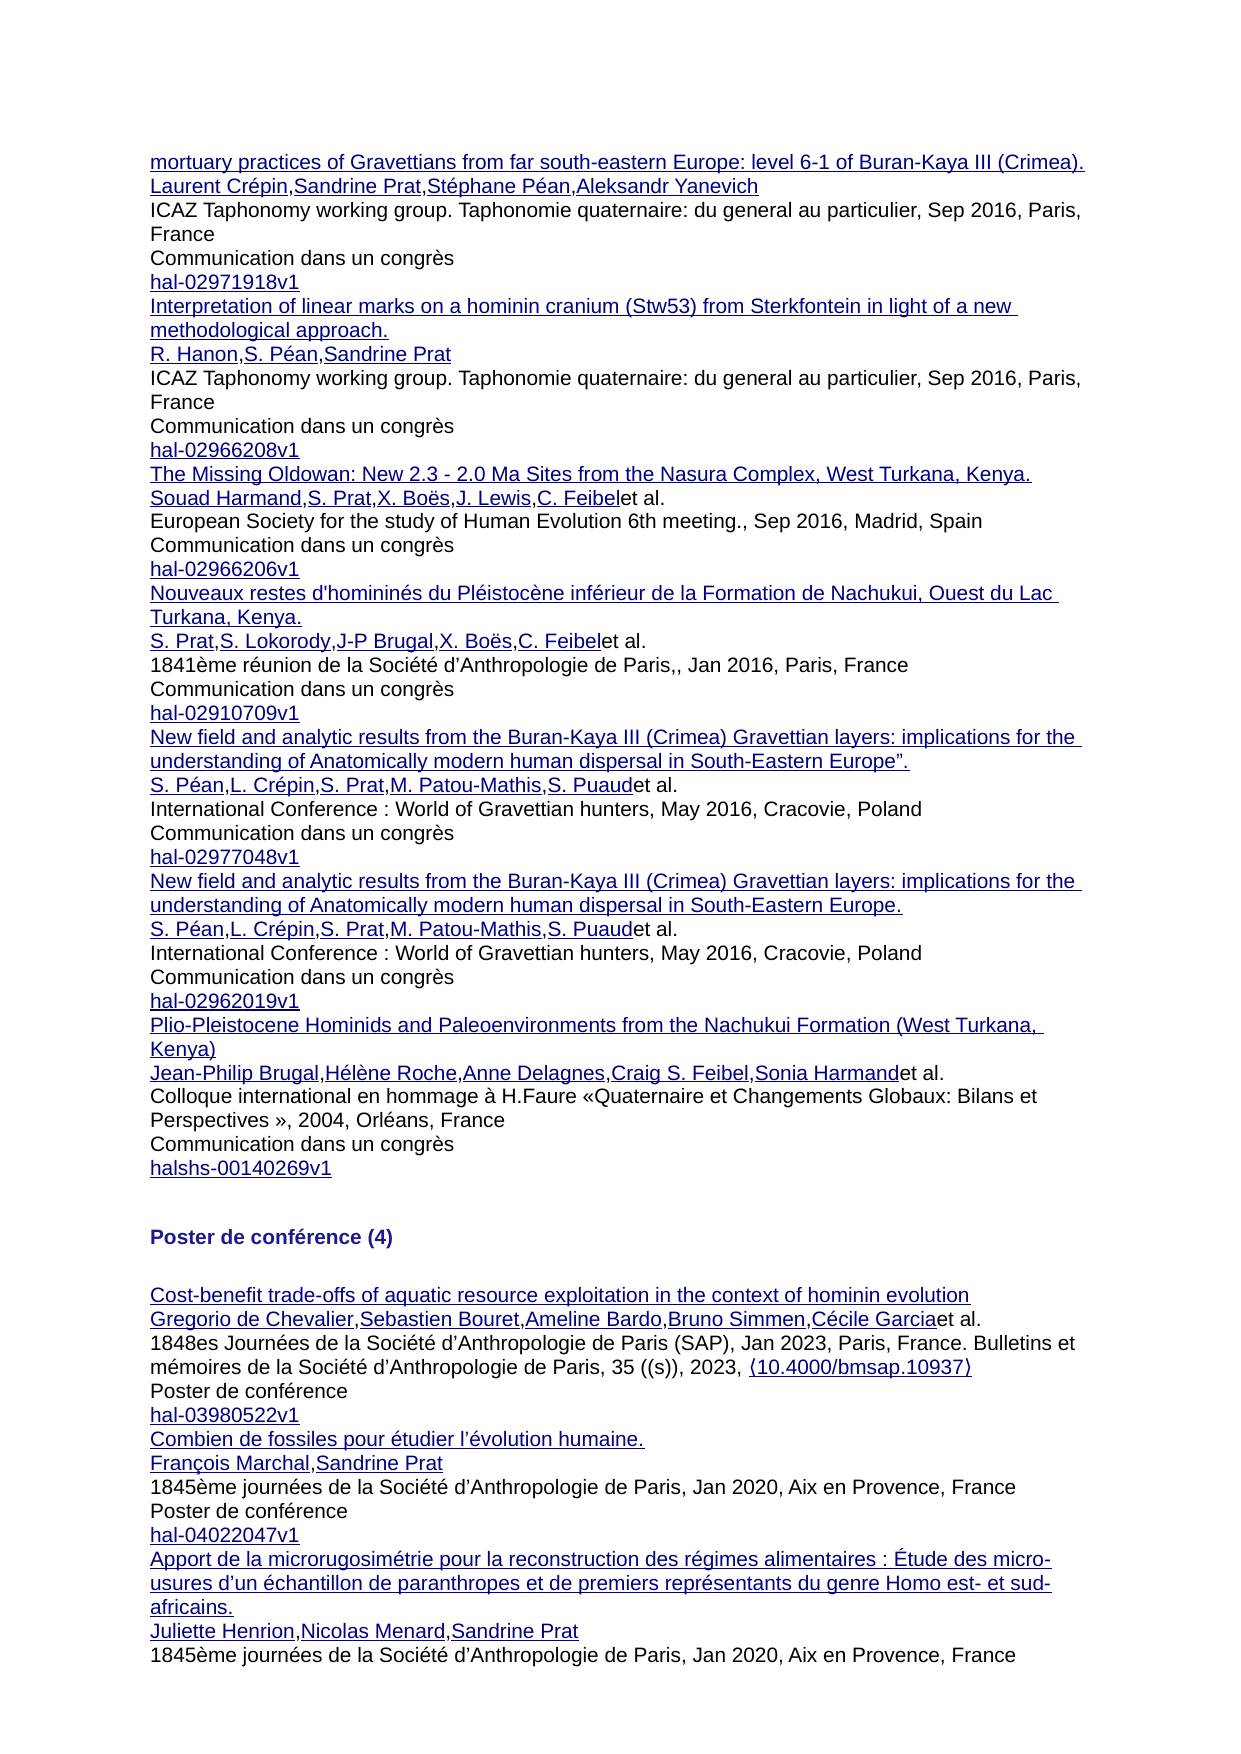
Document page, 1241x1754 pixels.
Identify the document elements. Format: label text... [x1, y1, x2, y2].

table_header Cost-benefit trade-offs of aquatic resource exploitation in the context of hominin evolution Gregorio de Chevalier,Sebastien Bouret,Ameline Bardo,Bruno Simmen,Cécile Garciaet al. 1848es Journées de la Société d’Anthropologie de Paris (SAP), Jan 2023, Paris, France. Bulletins et mémoires de la Société d’Anthropologie de Paris, 35 ((s)), 2023, ⟨10.4000/bmsap.10937⟩ Poster de conférence hal-03980522v1 [150, 1283, 1090, 1427]
table_cell Combien de fossiles pour étudier l’évolution humaine. François Marchal,Sandrine Prat 1845ème journées de la Société d’Anthropologie de Paris, Jan 2020, Aix en Provence, France Poster de conférence hal-04022047v1 [150, 1427, 1090, 1547]
table_cell The Missing Oldowan: New 2.3 - 2.0 Ma Sites from the Nasura Complex, West Turkana, Kenya. Souad Harmand,S. Prat,X. Boës,J. Lewis,C. Feibelet al. European Society for the study of Human Evolution 6th meeting., Sep 2016, Madrid, Spain Communication dans un congrès hal-02966206v1 [150, 461, 1090, 581]
table_cell Apport de la microrugosimétrie pour la reconstruction des régimes alimentaires : Étude des micro-usures d’un échantillon de paranthropes et de premiers représentants du genre Homo est- et sud-africains. Juliette Henrion,Nicolas Menard,Sandrine Prat 1845ème journées de la Société d’Anthropologie de Paris, Jan 2020, Aix en Provence, France [150, 1547, 1090, 1667]
table_cell New field and analytic results from the Buran-Kaya III (Crimea) Gravettian layers: implications for the understanding of Anatomically modern human dispersal in South-Eastern Europe”. S. Péan,L. Crépin,S. Prat,M. Patou-Mathis,S. Puaudet al. International Conference : World of Gravettian hunters, May 2016, Cracovie, Poland Communication dans un congrès hal-02977048v1 [150, 725, 1090, 869]
table_cell Nouveaux restes d'homininés du Pléistocène inférieur de la Formation de Nachukui, Ouest du Lac Turkana, Kenya. S. Prat,S. Lokorody,J-P Brugal,X. Boës,C. Feibelet al. 1841ème réunion de la Société d’Anthropologie de Paris,, Jan 2016, Paris, France Communication dans un congrès hal-02910709v1 [150, 581, 1090, 725]
table_cell Interpretation of linear marks on a hominin cranium (Stw53) from Sterkfontein in light of a new methodological approach. R. Hanon,S. Péan,Sandrine Prat ICAZ Taphonomy working group. Taphonomie quaternaire: du general au particulier, Sep 2016, Paris, France Communication dans un congrès hal-02966208v1 [150, 294, 1090, 461]
table_cell New field and analytic results from the Buran-Kaya III (Crimea) Gravettian layers: implications for the understanding of Anatomically modern human dispersal in South-Eastern Europe. S. Péan,L. Crépin,S. Prat,M. Patou-Mathis,S. Puaudet al. International Conference : World of Gravettian hunters, May 2016, Cracovie, Poland Communication dans un congrès hal-02962019v1 [150, 869, 1090, 1012]
table_cell Plio-Pleistocene Hominids and Paleoenvironments from the Nachukui Formation (West Turkana, Kenya) Jean-Philip Brugal,Hélène Roche,Anne Delagnes,Craig S. Feibel,Sonia Harmandet al. Colloque international en hommage à H.Faure «Quaternaire et Changements Globaux: Bilans et Perspectives », 2004, Orléans, France Communication dans un congrès halshs-00140269v1 [150, 1013, 1090, 1180]
table_cell Contribution of comparative taphonomy of human and faunal remains to the understanding of mortuary practices of Gravettians from far south-eastern Europe: level 6-1 of Buran-Kaya III (Crimea). Laurent Crépin,Sandrine Prat,Stéphane Péan,Aleksandr Yanevich ICAZ Taphonomy working group. Taphonomie quaternaire: du general au particulier, Sep 2016, Paris, France Communication dans un congrès hal-02971918v1 [150, 150, 1090, 294]
subtitle Poster de conférence (4) [150, 1225, 1090, 1249]
